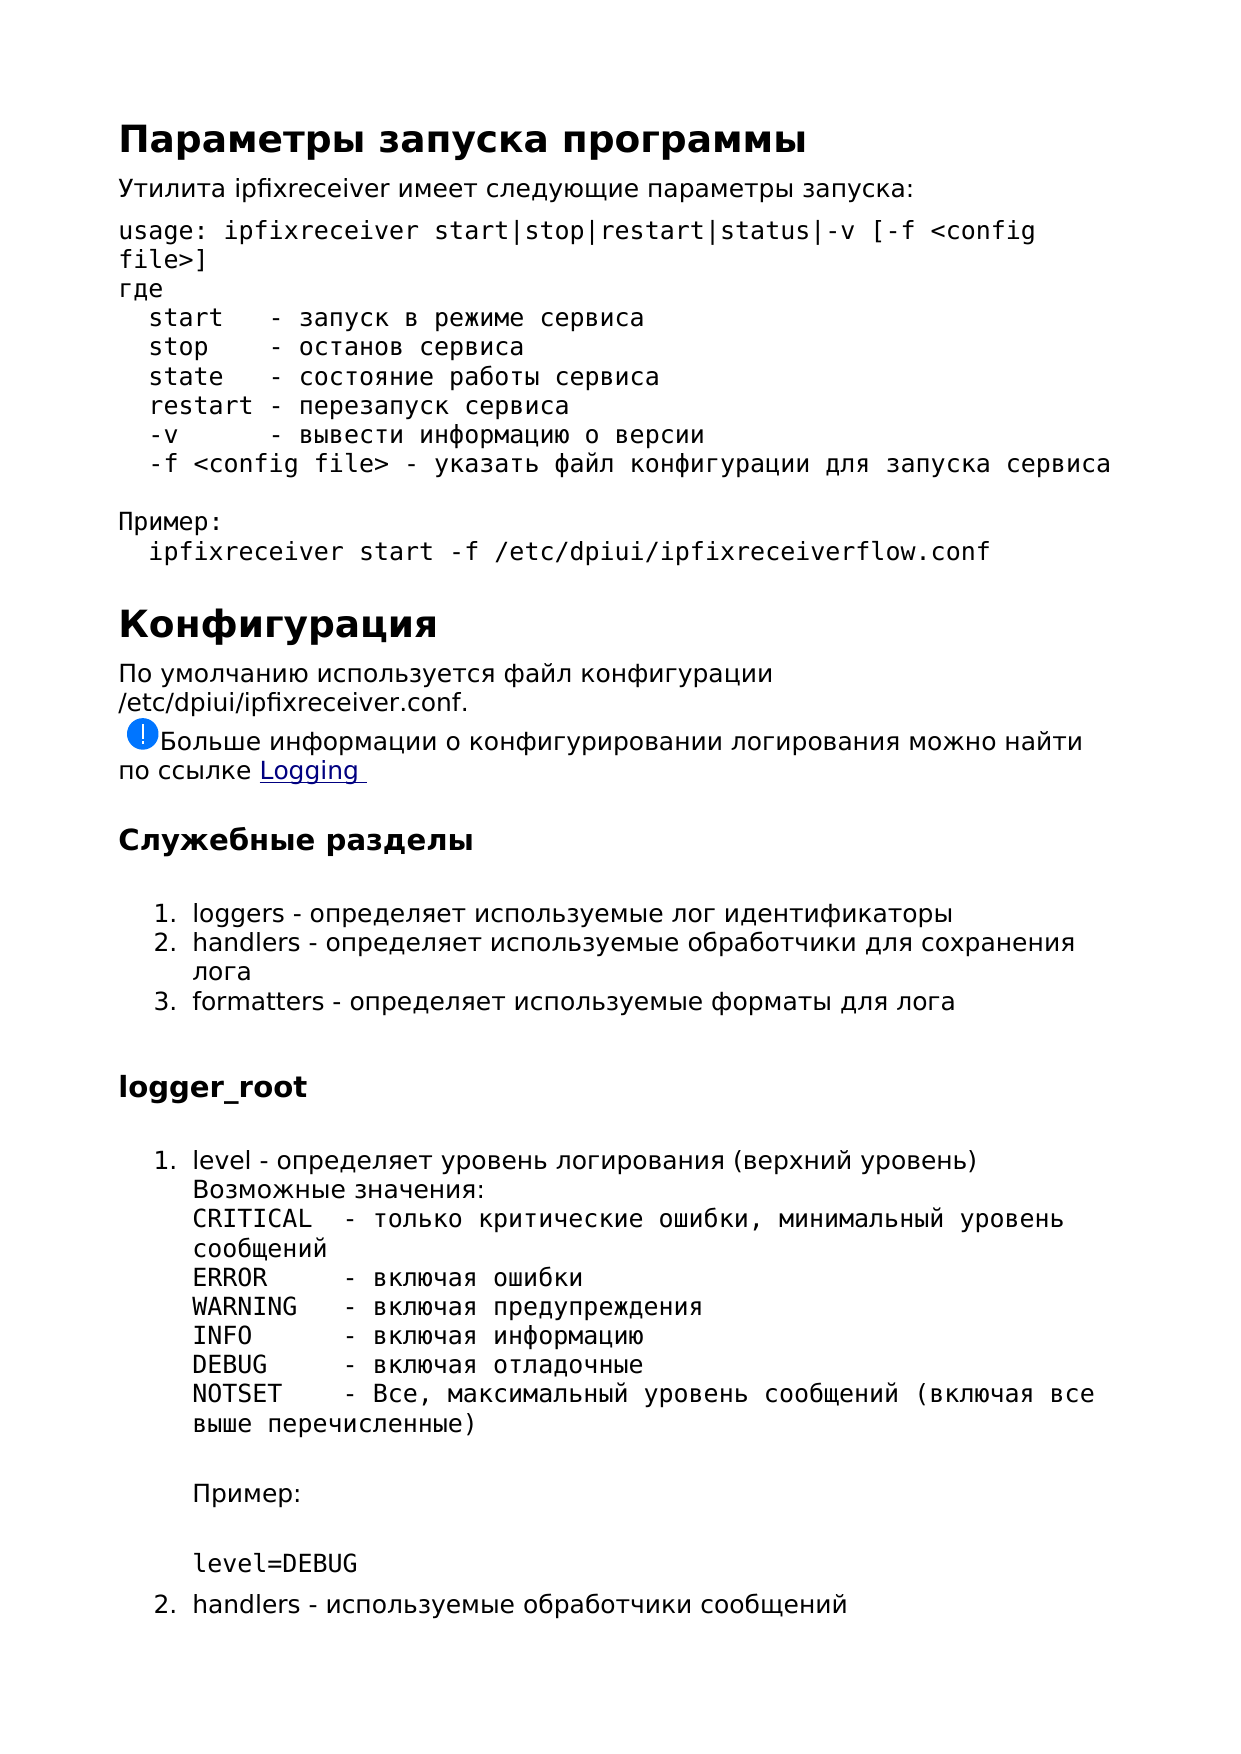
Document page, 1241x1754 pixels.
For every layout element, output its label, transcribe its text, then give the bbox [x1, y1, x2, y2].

text usage: ipfixreceiver start|stop|restart|status|-v [-f <config file>] где start - запуск в режиме сервиса stop - останов сервиса state - состояние работы сервиса restart - перезапуск сервиса -v - вывести информацию о версии -f <config file> - указать файл конфигурации для запуска сервиса Пример: ipfixreceiver start -f /etc/dpiui/ipfixreceiverflow.conf [118, 216, 1122, 566]
list level=DEBUG [177, 1550, 1122, 1579]
list handlers - используемые обработчики сообщений [177, 1591, 1122, 1620]
subtitle Параметры запуска программы [118, 118, 1122, 162]
list formatters - определяет используемые форматы для лога [177, 987, 1122, 1016]
list Пример: [177, 1450, 1122, 1537]
text По умолчанию используется файл конфигурации /etc/dpiui/ipfixreceiver.conf. Больше информации о конфигурировании логирования можно найти по ссылке Logging [118, 659, 1122, 786]
list CRITICAL - только критические ошибки, минимальный уровень сообщений ERROR - включая ошибки WARNING - включая предупреждения INFO - включая информацию DEBUG - включая отладочные NOTSET - Все, максимальный уровень сообщений (включая все выше перечисленные) [177, 1204, 1122, 1438]
subtitle Служебные разделы [118, 823, 1122, 857]
subtitle logger_root [118, 1070, 1122, 1104]
list loggers - определяет используемые лог идентификаторы [177, 899, 1122, 928]
subtitle Конфигурация [118, 603, 1122, 646]
list level - определяет уровень логирования (верхний уровень) Возможные значения: [177, 1146, 1122, 1204]
text Утилита ipfixreceiver имеет следующие параметры запуска: [118, 174, 1122, 203]
list handlers - определяет используемые обработчики для сохранения лога [177, 928, 1122, 987]
